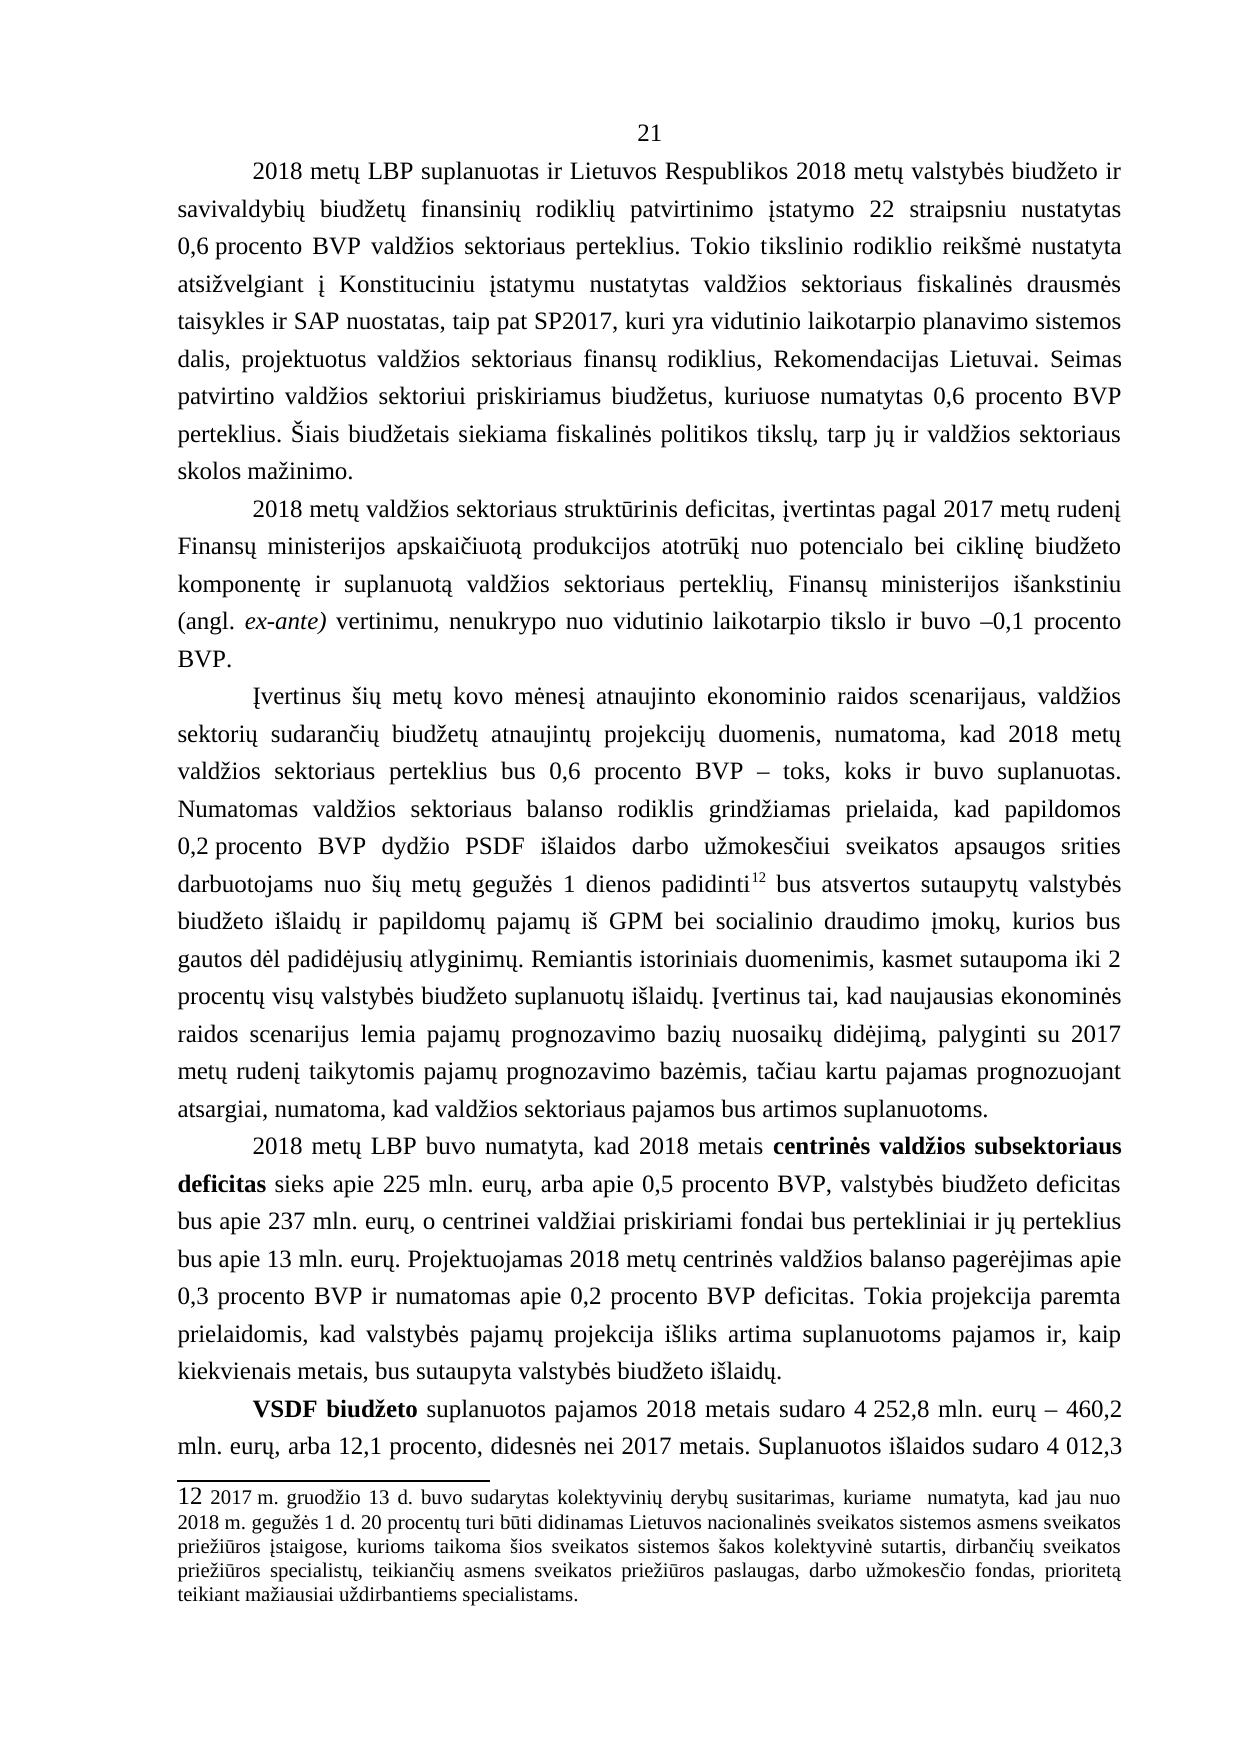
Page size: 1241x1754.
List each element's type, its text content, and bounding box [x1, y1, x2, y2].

text 2017 m. gruodžio 13 d. buvo sudarytas kolektyvinių derybų susitarimas, kuriame numatyta, kad jau nuo 2018 m. gegužės 1 d. 20 procentų turi būti didinamas Lietuvos nacionalinės sveikatos sistemos asmens sveikatos priežiūros įstaigose, kurioms taikoma šios sveikatos sistemos šakos kolektyvinė sutartis, dirbančių sveikatos priežiūros specialistų, teikiančių asmens sveikatos priežiūros paslaugas, darbo užmokesčio fondas, prioritetą teikiant mažiausiai uždirbantiems specialistams. [177, 1481, 1122, 1606]
text 2018 metų LBP buvo numatyta, kad 2018 metais centrinės valdžios subsektoriaus deficitas sieks apie 225 mln. eurų, arba apie 0,5 procento BVP, valstybės biudžeto deficitas bus apie 237 mln. eurų, o centrinei valdžiai priskiriami fondai bus pertekliniai ir jų perteklius bus apie 13 mln. eurų. Projektuojamas 2018 metų centrinės valdžios balanso pagerėjimas apie 0,3 procento BVP ir numatomas apie 0,2 procento BVP deficitas. Tokia projekcija paremta prielaidomis, kad valstybės pajamų projekcija išliks artima suplanuotoms pajamos ir, kaip kiekvienais metais, bus sutaupyta valstybės biudžeto išlaidų. [177, 1123, 1122, 1385]
text 2018 metų LBP suplanuotas ir Lietuvos Respublikos 2018 metų valstybės biudžeto ir savivaldybių biudžetų finansinių rodiklių patvirtinimo įstatymo 22 straipsniu nustatytas 0,6 procento BVP valdžios sektoriaus perteklius. Tokio tikslinio rodiklio reikšmė nustatyta atsižvelgiant į Konstituciniu įstatymu nustatytas valdžios sektoriaus fiskalinės drausmės taisykles ir SAP nuostatas, taip pat SP2017, kuri yra vidutinio laikotarpio planavimo sistemos dalis, projektuotus valdžios sektoriaus finansų rodiklius, Rekomendacijas Lietuvai. Seimas patvirtino valdžios sektoriui priskiriamus biudžetus, kuriuose numatytas 0,6 procento BVP perteklius. Šiais biudžetais siekiama fiskalinės politikos tikslų, tarp jų ir valdžios sektoriaus skolos mažinimo. [177, 148, 1122, 485]
text VSDF biudžeto suplanuotos pajamos 2018 metais sudaro 4 252,8 mln. eurų – 460,2 mln. eurų, arba 12,1 procento, didesnės nei 2017 metais. Suplanuotos išlaidos sudaro 4 012,3 [177, 1385, 1122, 1460]
text 2018 metų valdžios sektoriaus struktūrinis deficitas, įvertintas pagal 2017 metų rudenį Finansų ministerijos apskaičiuotą produkcijos atotrūkį nuo potencialo bei ciklinę biudžeto komponentę ir suplanuotą valdžios sektoriaus perteklių, Finansų ministerijos išankstiniu (angl. ex-ante) vertinimu, nenukrypo nuo vidutinio laikotarpio tikslo ir buvo –0,1 procento BVP. [177, 485, 1122, 673]
text Įvertinus šių metų kovo mėnesį atnaujinto ekonominio raidos scenarijaus, valdžios sektorių sudarančių biudžetų atnaujintų projekcijų duomenis, numatoma, kad 2018 metų valdžios sektoriaus perteklius bus 0,6 procento BVP – toks, koks ir buvo suplanuotas. Numatomas valdžios sektoriaus balanso rodiklis grindžiamas prielaida, kad papildomos 0,2 procento BVP dydžio PSDF išlaidos darbo užmokesčiui sveikatos apsaugos srities darbuotojams nuo šių metų gegužės 1 dienos padidinti bus atsvertos sutaupytų valstybės biudžeto išlaidų ir papildomų pajamų iš GPM bei socialinio draudimo įmokų, kurios bus gautos dėl padidėjusių atlyginimų. Remiantis istoriniais duomenimis, kasmet sutaupoma iki 2 procentų visų valstybės biudžeto suplanuotų išlaidų. Įvertinus tai, kad naujausias ekonominės raidos scenarijus lemia pajamų prognozavimo bazių nuosaikų didėjimą, palyginti su 2017 metų rudenį taikytomis pajamų prognozavimo bazėmis, tačiau kartu pajamas prognozuojant atsargiai, numatoma, kad valdžios sektoriaus pajamos bus artimos suplanuotoms. [177, 673, 1122, 1123]
